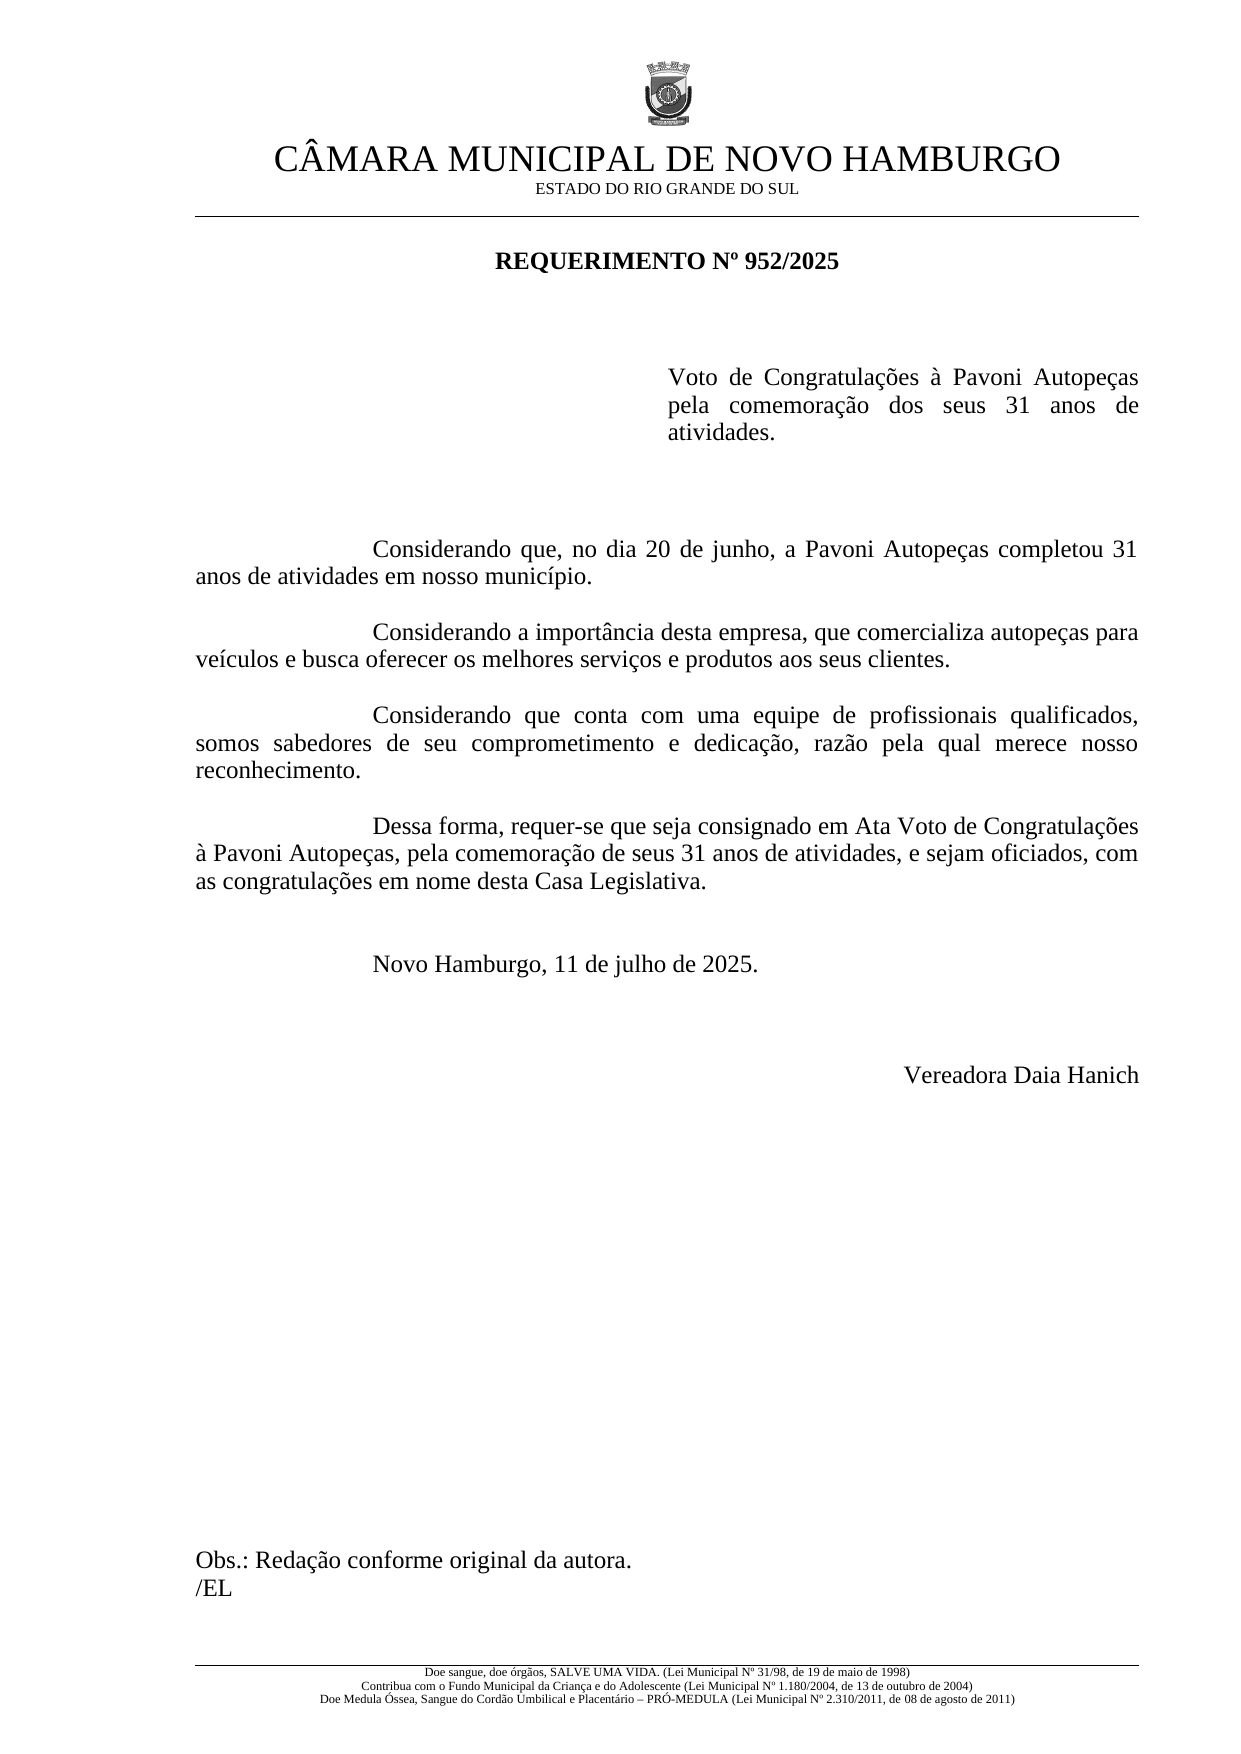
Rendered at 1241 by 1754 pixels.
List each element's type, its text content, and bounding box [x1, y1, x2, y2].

text Vereadora Daia Hanich [195, 1061, 1139, 1089]
text Considerando que, no dia 20 de junho, a Pavoni Autopeças completou 31 anos de atividades em nosso município. [195, 535, 1139, 590]
text Considerando a importância desta empresa, que comercializa autopeças para veículos e busca oferecer os melhores serviços e produtos aos seus clientes. [195, 618, 1139, 673]
text REQUERIMENTO Nº 952/2025 [195, 247, 1139, 274]
text Considerando que conta com uma equipe de profissionais qualificados, somos sabedores de seu comprometimento e dedicação, razão pela qual merece nosso reconhecimento. [195, 701, 1139, 784]
text Novo Hamburgo, 11 de julho de 2025. [195, 950, 1139, 978]
text Voto de Congratulações à Pavoni Autopeças pela comemoração dos seus 31 anos de atividades. [668, 363, 1139, 446]
text Obs.: Redação conforme original da autora. [195, 1546, 1139, 1574]
text /EL [195, 1574, 1139, 1601]
text Dessa forma, requer-se que seja consignado em Ata Voto de Congratulações à Pavoni Autopeças, pela comemoração de seus 31 anos de atividades, e sejam oficiados, com as congratulações em nome desta Casa Legislativa. [195, 812, 1139, 895]
